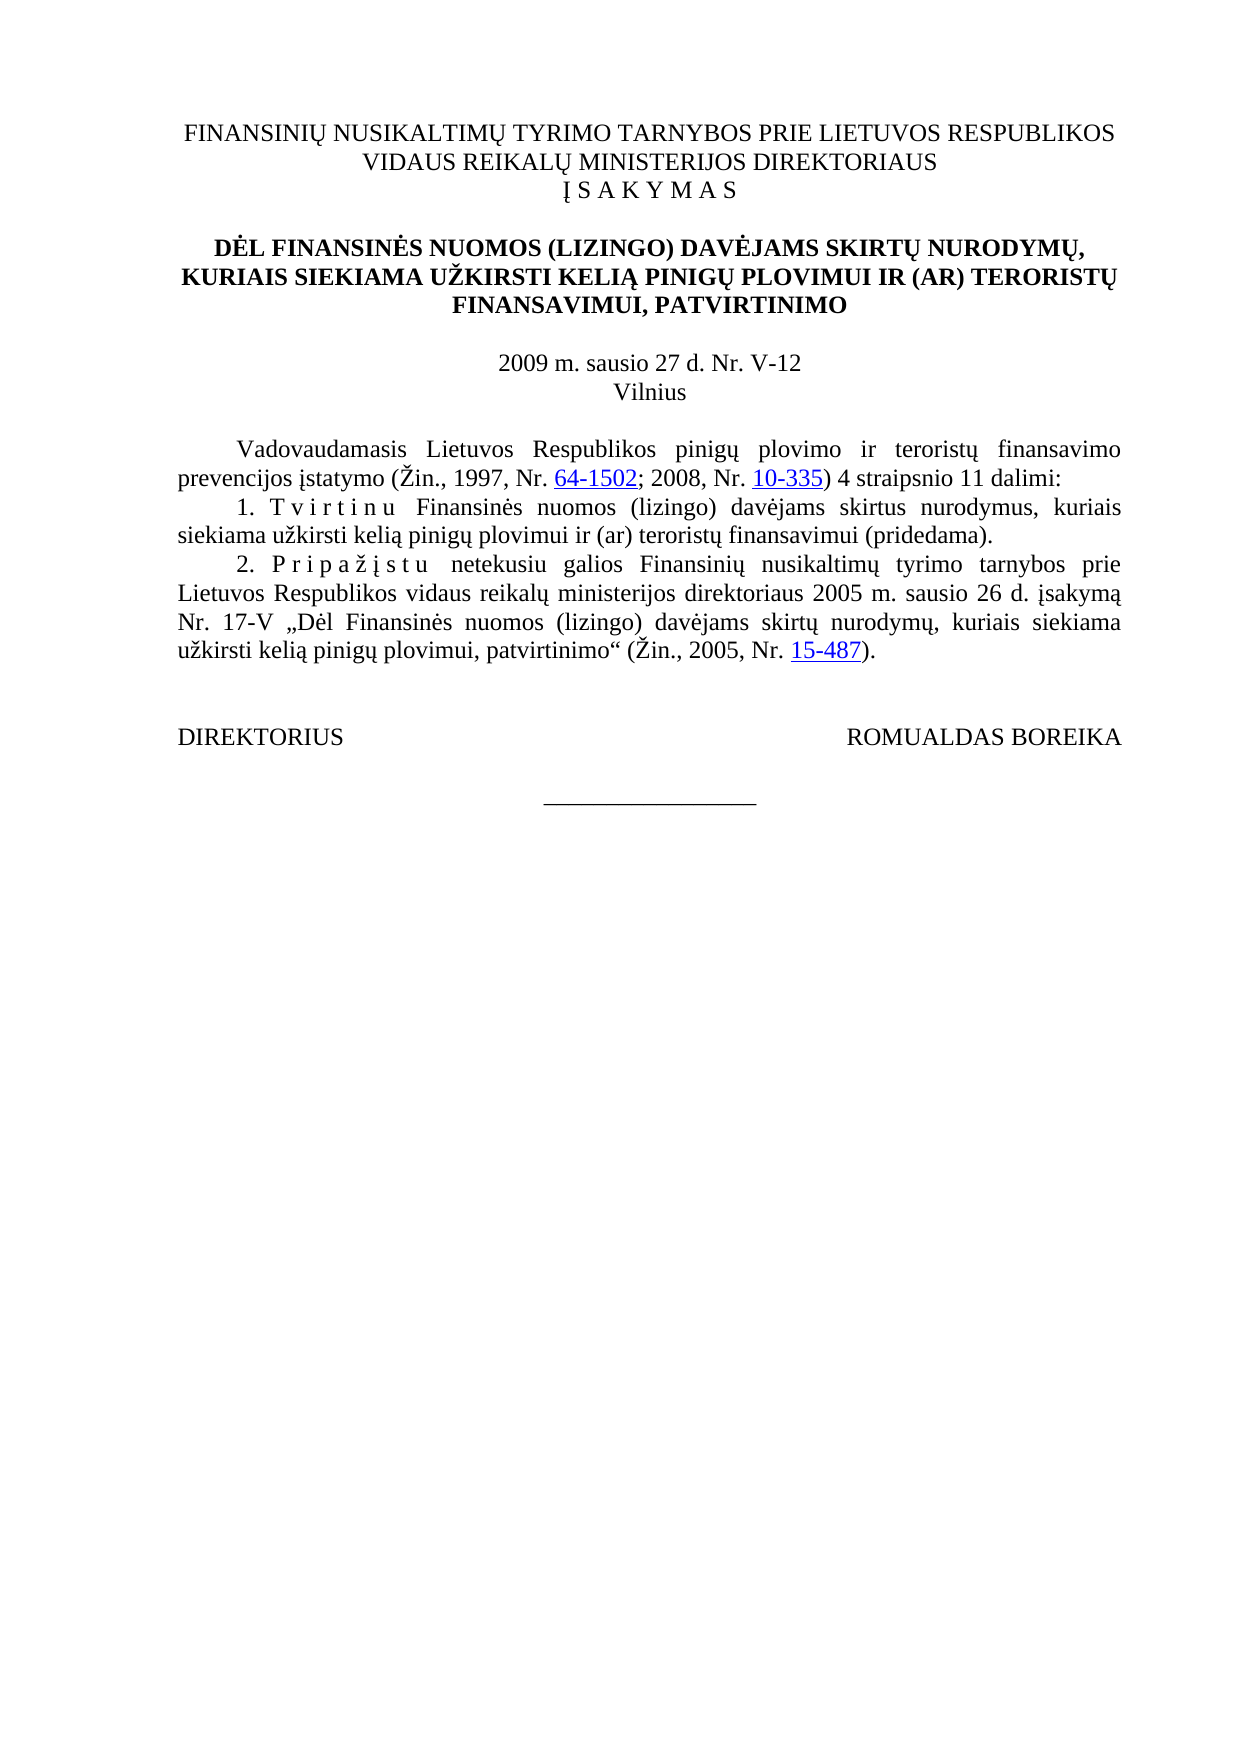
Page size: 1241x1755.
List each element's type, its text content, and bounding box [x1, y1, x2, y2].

text ĮSAKYMAS [177, 176, 1122, 204]
text DĖL FINANSINĖS NUOMOS (LIZINGO) DAVĖJAMS SKIRTŲ NURODYMŲ, KURIAIS SIEKIAMA UŽKIRSTI KELIĄ PINIGŲ PLOVIMUI IR (AR) TERORISTŲ FINANSAVIMUI, PATVIRTINIMO [177, 233, 1122, 319]
text DIREKTORIUS ROMUALDAS BOREIKA [177, 722, 1122, 751]
text Vilnius [177, 377, 1122, 406]
text 2. Pripažįstu netekusiu galios Finansinių nusikaltimų tyrimo tarnybos prie Lietuvos Respublikos vidaus reikalų ministerijos direktoriaus 2005 m. sausio 26 d. įsakymą Nr. 17-V „Dėl Finansinės nuomos (lizingo) davėjams skirtų nurodymų, kuriais siekiama užkirsti kelią pinigų plovimui, patvirtinimo“ (Žin., 2005, Nr. 15-487). [177, 549, 1122, 664]
text Vadovaudamasis Lietuvos Respublikos pinigų plovimo ir teroristų finansavimo prevencijos įstatymo (Žin., 1997, Nr. 64-1502; 2008, Nr. 10-335) 4 straipsnio 11 dalimi: [177, 434, 1122, 492]
text 1. Tvirtinu Finansinės nuomos (lizingo) davėjams skirtus nurodymus, kuriais siekiama užkirsti kelią pinigų plovimui ir (ar) teroristų finansavimui (pridedama). [177, 492, 1122, 549]
text _________________ [177, 779, 1122, 808]
text 2009 m. sausio 27 d. Nr. V-12 [177, 348, 1122, 377]
text FINANSINIŲ NUSIKALTIMŲ TYRIMO TARNYBOS PRIE LIETUVOS RESPUBLIKOS VIDAUS REIKALŲ MINISTERIJOS DIREKTORIAUS [177, 118, 1122, 176]
